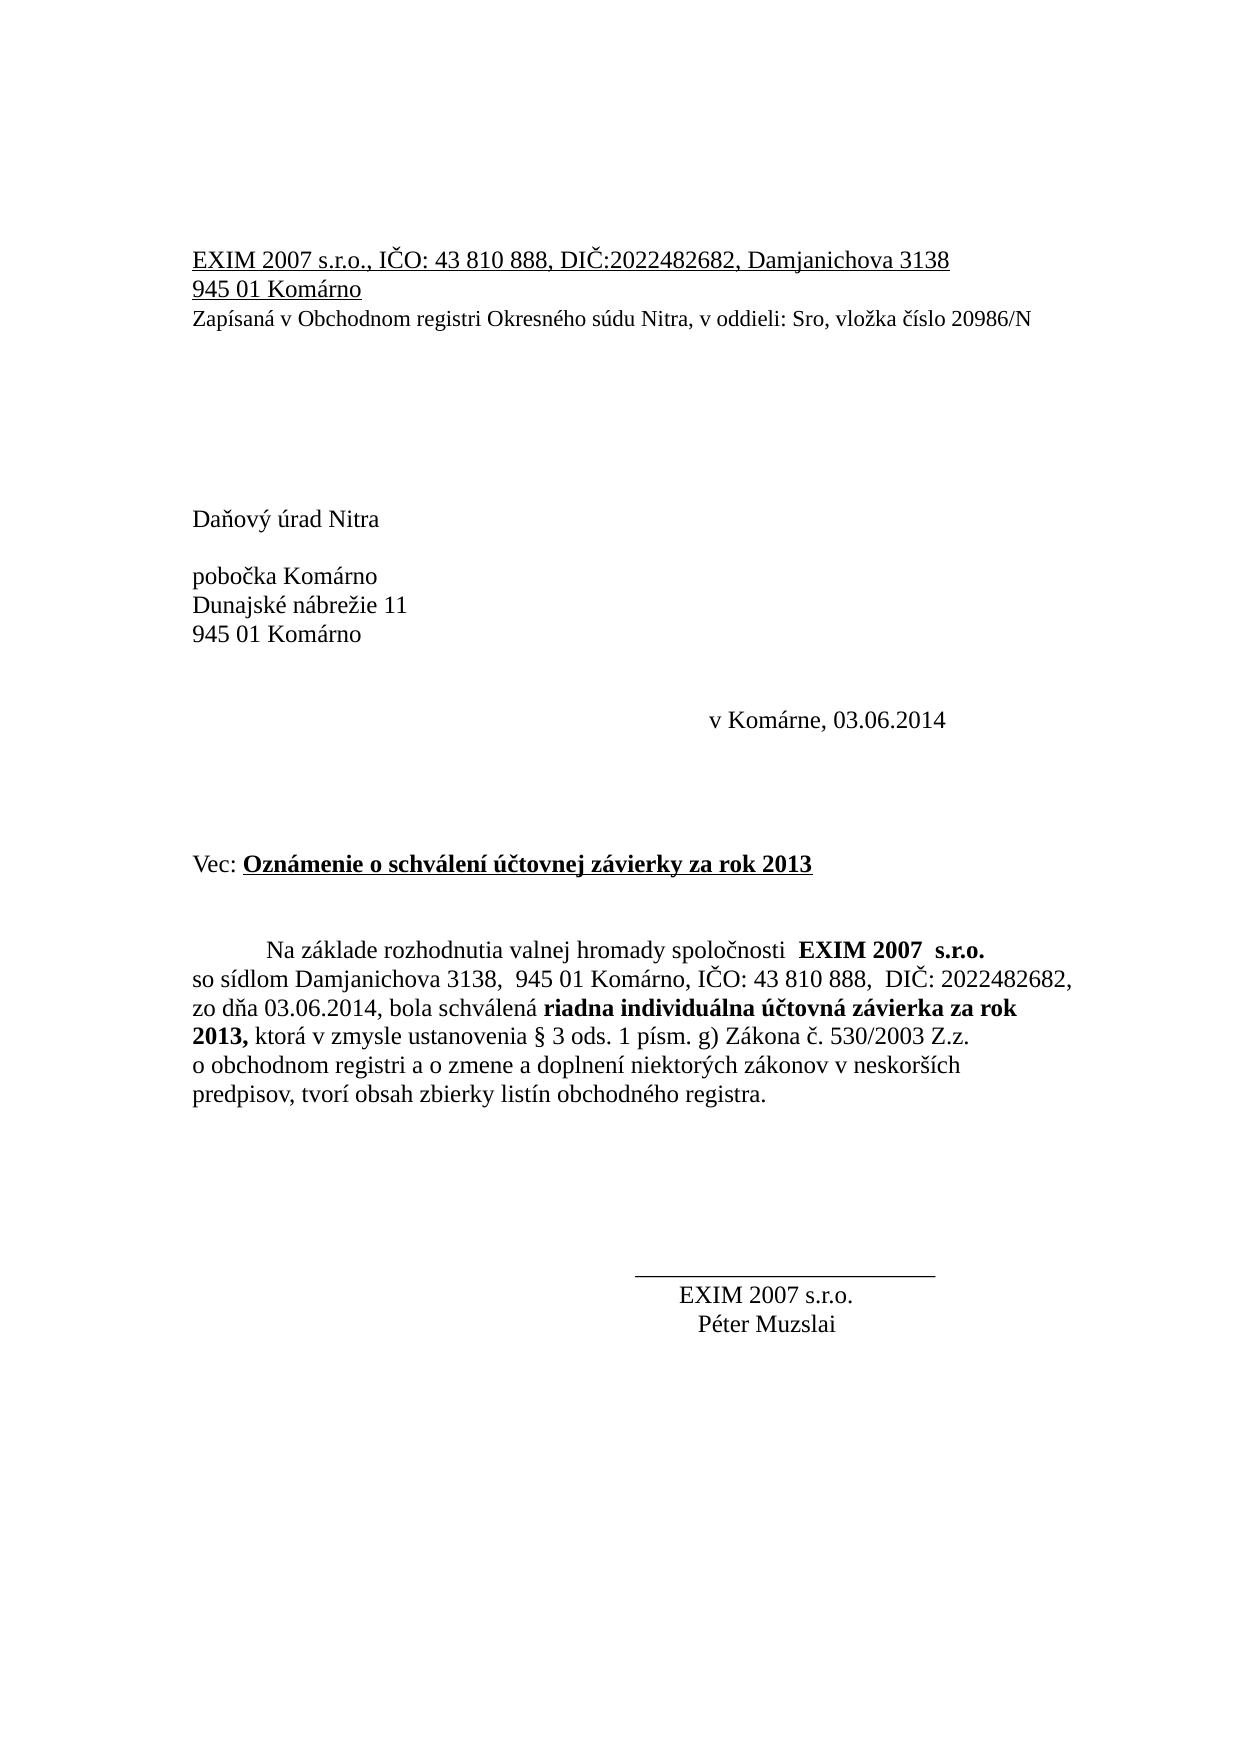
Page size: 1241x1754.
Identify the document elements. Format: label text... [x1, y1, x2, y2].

text o obchodnom registri a o zmene a doplnení niektorých zákonov v neskorších [118, 1050, 1122, 1079]
text predpisov, tvorí obsah zbierky listín obchodného registra. [118, 1079, 1122, 1108]
text so sídlom Damjanichova 3138, 945 01 Komárno, IČO: 43 810 888, DIČ: 2022482682, [118, 964, 1122, 993]
text Dunajské nábrežie 11 [118, 590, 1122, 619]
text Na základe rozhodnutia valnej hromady spoločnosti EXIM 2007 s.r.o. [118, 935, 1122, 964]
text EXIM 2007 s.r.o. [118, 1280, 1122, 1309]
text pobočka Komárno [118, 561, 1122, 590]
text zo dňa 03.06.2014, bola schválená riadna individuálna účtovná závierka za rok [118, 993, 1122, 1021]
text Zapísaná v Obchodnom registri Okresného súdu Nitra, v oddieli: Sro, vložka číslo 20986/N [118, 303, 1122, 331]
text 945 01 Komárno [118, 274, 1122, 303]
text 945 01 Komárno [118, 619, 1122, 648]
text Péter Muzslai [118, 1309, 1122, 1338]
text v Komárne, 03.06.2014 [118, 705, 1122, 734]
text Vec: Oznámenie o schválení účtovnej závierky za rok 2013 [118, 849, 1122, 878]
text Daňový úrad Nitra [118, 504, 1122, 533]
text ________________________ [118, 1251, 1122, 1280]
text 2013, ktorá v zmysle ustanovenia § 3 ods. 1 písm. g) Zákona č. 530/2003 Z.z. [118, 1021, 1122, 1050]
text EXIM 2007 s.r.o., IČO: 43 810 888, DIČ:2022482682, Damjanichova 3138 [118, 243, 1122, 274]
